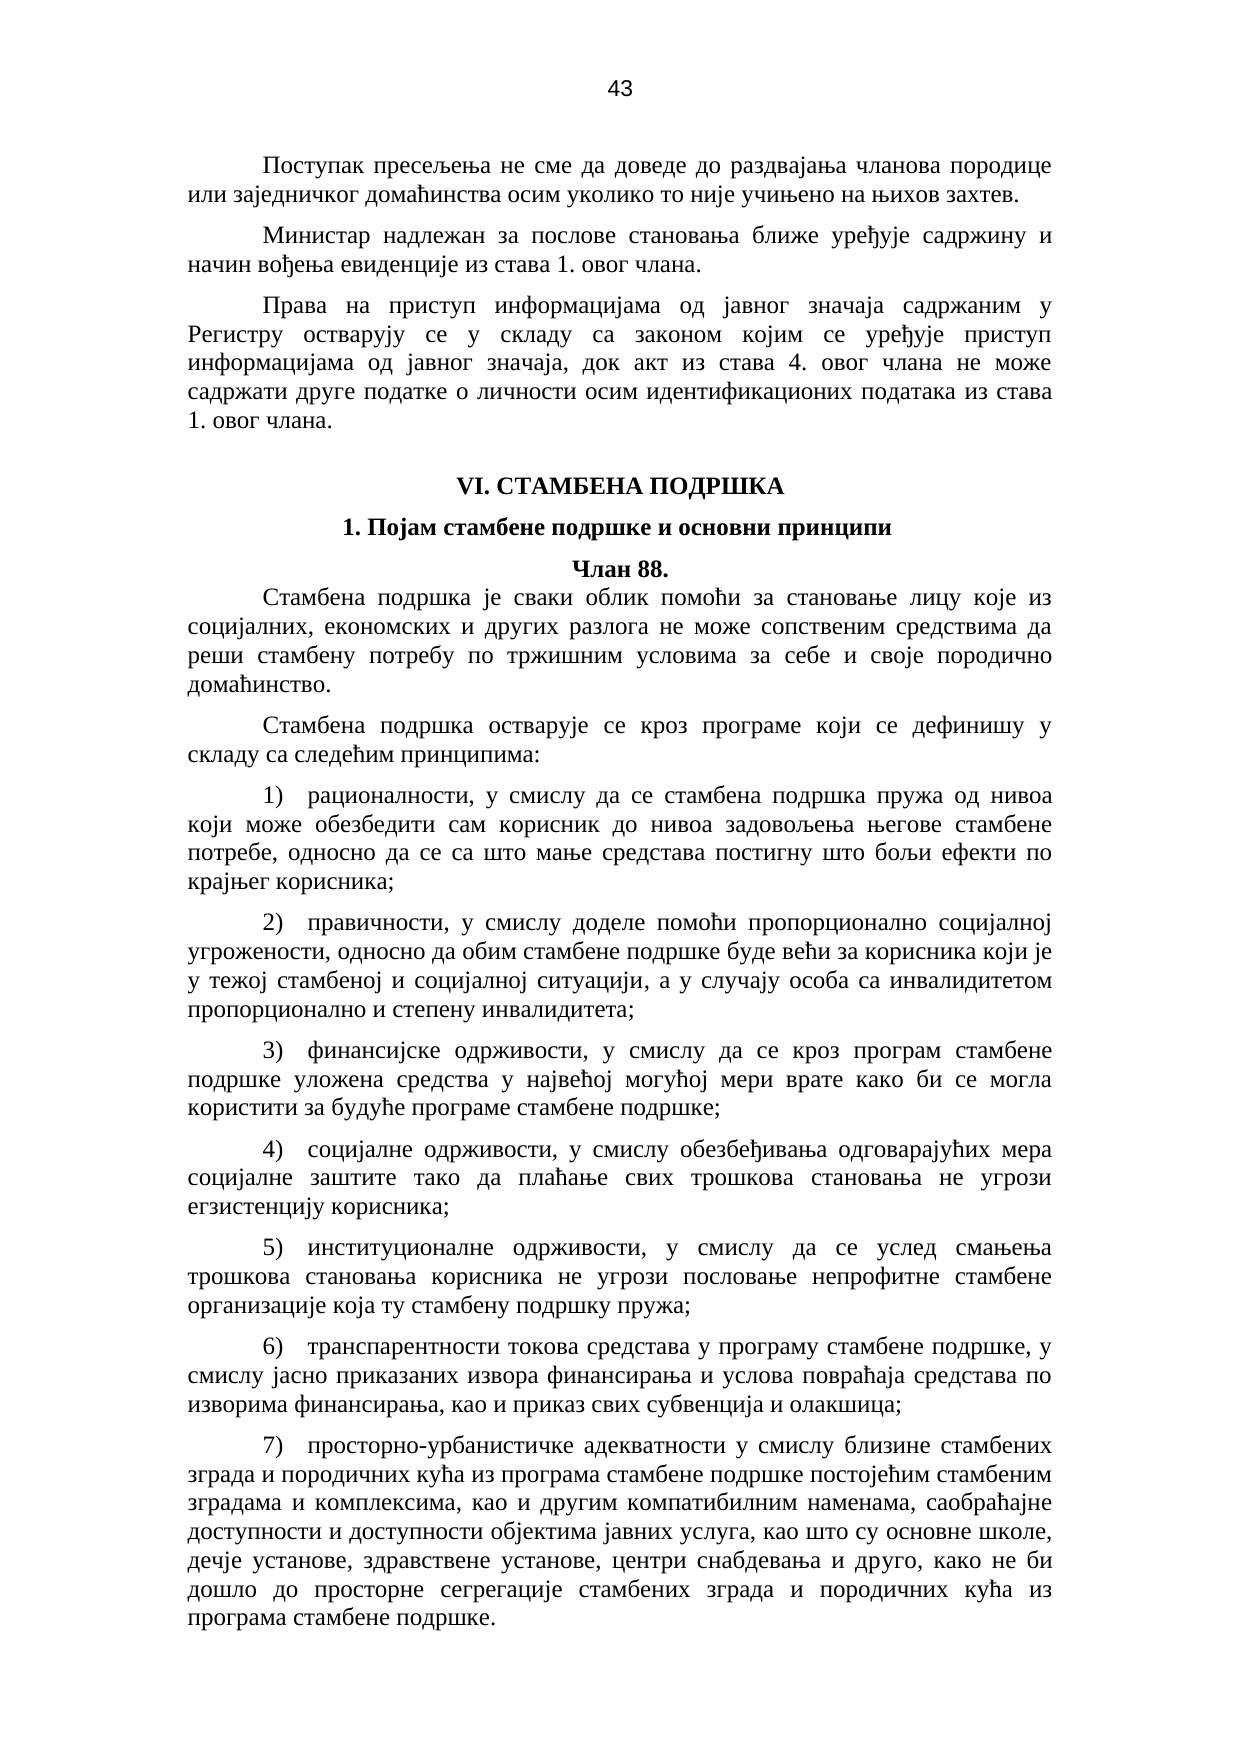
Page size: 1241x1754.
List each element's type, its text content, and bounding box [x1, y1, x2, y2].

text Стамбена подршка је сваки облик помоћи за становање лицу које из социјалних, економских и других разлога не може сопственим средствима да реши стамбену потребу по тржишним условима за себе и своје породично домаћинство. [187, 582, 1053, 697]
text Права на приступ информацијама од јавног значаја садржаним у Регистру остварују се у складу са законом којим се уређује приступ информацијама од јавног значаја, док акт из става 4. овог члана не може садржати друге податке о личности осим идентификационих података из става 1. овог члана. [187, 290, 1053, 434]
text VI. СТАМБЕНА ПОДРШКА [262, 471, 978, 500]
list 4) социјалне одрживости, у смислу обезбеђивања одговарајућих мера социјалне заштите тако да плаћање свих трошкова становања не угрози егзистенцију корисника; [187, 1134, 1053, 1220]
list 1) рационалности, у смислу да се стамбена подршка пружа од нивоа који може обезбедити сам корисник до нивоа задовољења његове стамбене потребе, односно да се са што мање средстава постигну што бољи ефекти по крајњег корисника; [187, 780, 1053, 895]
list 7) просторно-урбанистичке адекватности у смислу близине стамбених зграда и породичних кућа из програма стамбене подршке постојећим стамбеним зградама и комплексима, као и другим компатибилним наменама, саобраћајне доступности и доступности објектима јавних услуга, као што су основне школе, дечје установе, здравствене установе, центри снабдевања и друго, како не би дошло до просторне сегрегације стамбених зграда и породичних кућа из програма стамбене подршке. [187, 1430, 1053, 1631]
list 6) транспарентности токова средстава у програму стамбене подршке, у смислу јасно приказаних извора финансирања и услова повраћаја средстава по изворима финансирања, као и приказ свих субвенција и олакшица; [187, 1331, 1053, 1417]
list 2) правичности, у смислу доделе помоћи пропорционално социјалној угрожености, односно да обим стамбене подршке буде већи за корисника који је у тежој стамбеној и социјалној ситуацији, а у случају особа са инвалидитетом пропорционално и степену инвалидитета; [187, 907, 1053, 1022]
text Министар надлежан за послове становања ближе уређује садржину и начин вођења евиденције из става 1. овог члана. [187, 220, 1053, 277]
text Стамбена подршка остварује се кроз програме који се дефинишу у складу са следећим принципима: [187, 710, 1053, 767]
text 1. Појам стамбене подршке и основни принципи [262, 512, 978, 541]
list 3) финансијске одрживости, у смислу да се кроз програм стамбене подршке уложена средства у највећој могућој мери врате како би се могла користити за будуће програме стамбене подршке; [187, 1035, 1053, 1121]
text Поступак пресељења не сме да доведе до раздвајања чланова породице или заједничког домаћинства осим уколико то није учињено на њихов захтев. [187, 150, 1053, 207]
text Члан 88. [262, 554, 978, 582]
list 5) институционалне одрживости, у смислу да се услед смањења трошкова становања корисника не угрози пословање непрофитне стамбене организације која ту стамбену подршку пружа; [187, 1232, 1053, 1319]
